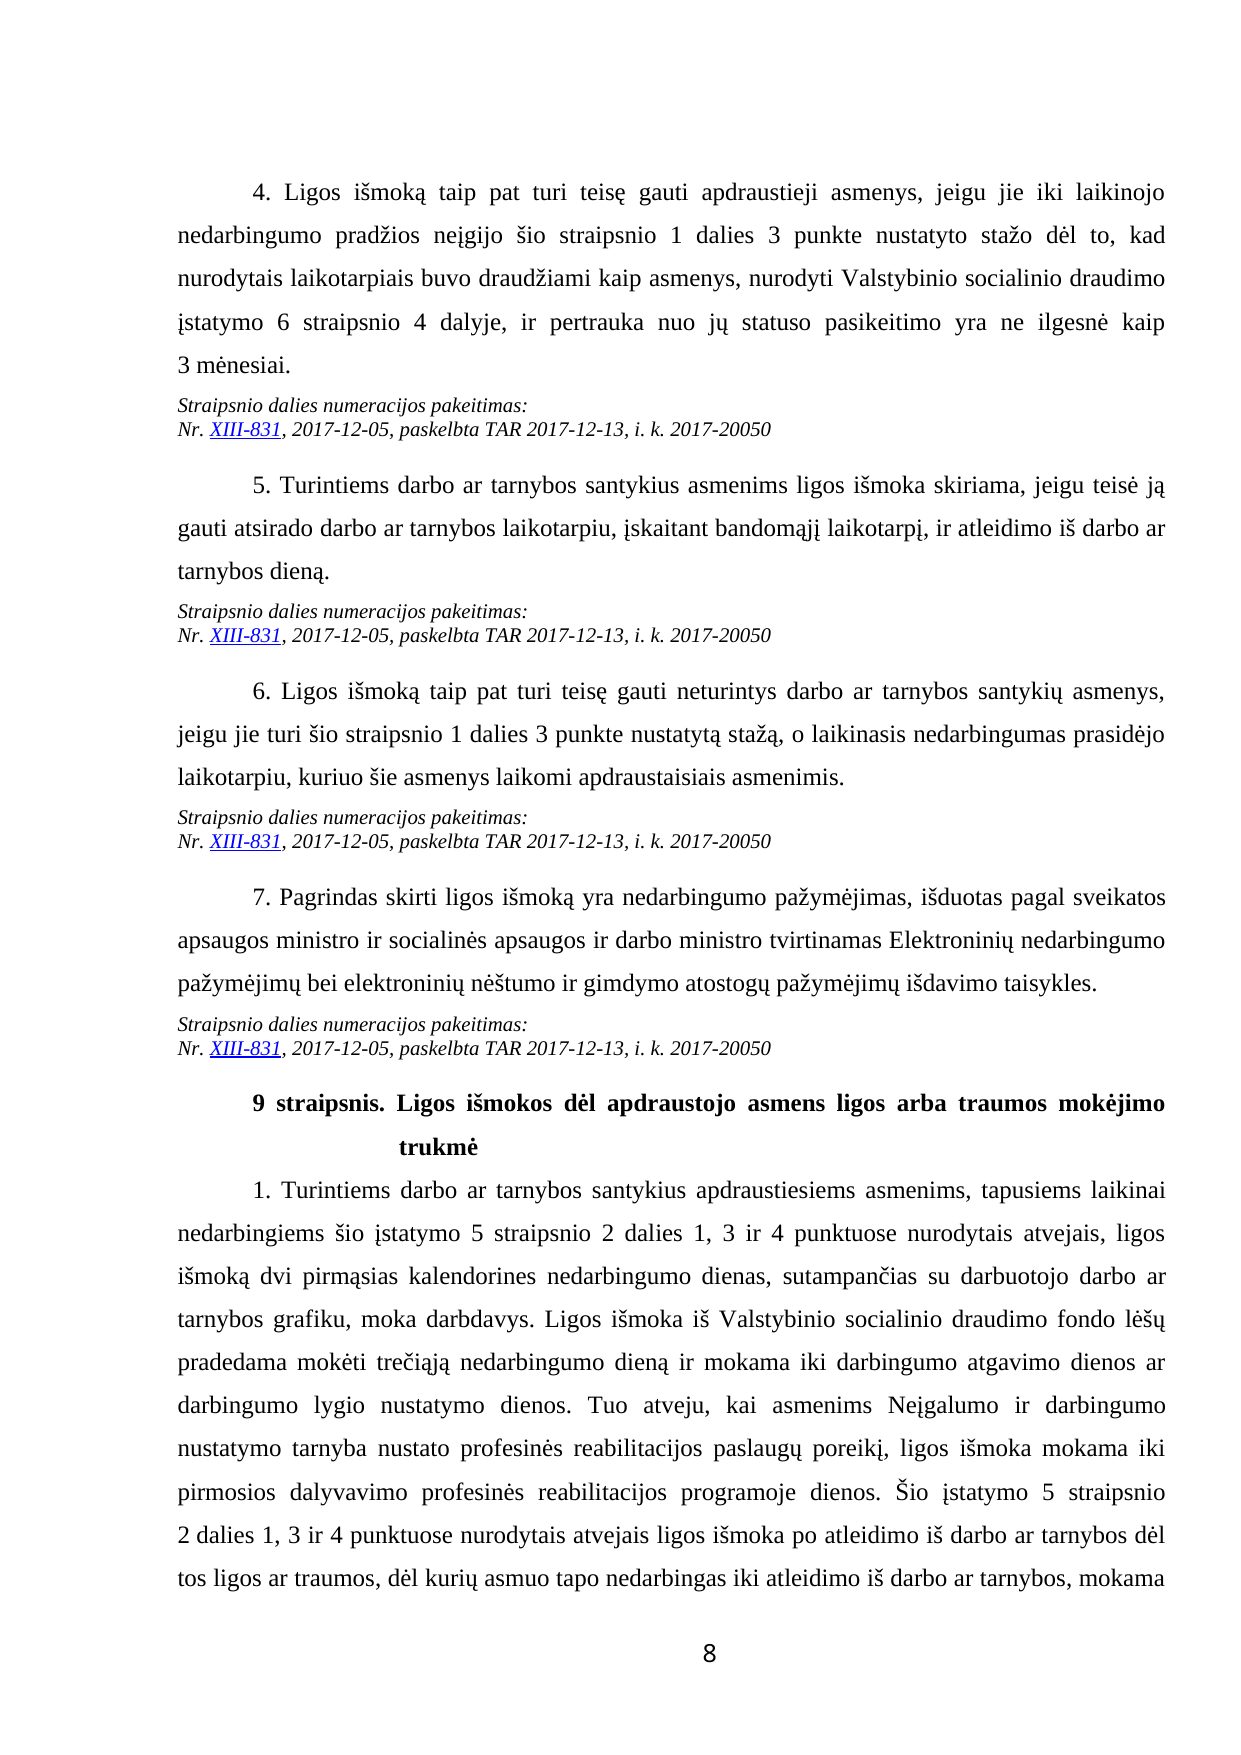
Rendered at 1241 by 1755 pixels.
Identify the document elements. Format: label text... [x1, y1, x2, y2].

text Nr. XIII-831, 2017-12-05, paskelbta TAR 2017-12-13, i. k. 2017-20050 [177, 829, 1167, 853]
text 5. Turintiems darbo ar tarnybos santykius asmenims ligos išmoka skiriama, jeigu teisė ją gauti atsirado darbo ar tarnybos laikotarpiu, įskaitant bandomąjį laikotarpį, ir atleidimo iš darbo ar tarnybos dieną. [177, 470, 1167, 585]
text Straipsnio dalies numeracijos pakeitimas: [177, 805, 1167, 829]
text Straipsnio dalies numeracijos pakeitimas: [177, 599, 1167, 623]
text 6. Ligos išmoką taip pat turi teisę gauti neturintys darbo ar tarnybos santykių asmenys, jeigu jie turi šio straipsnio 1 dalies 3 punkte nustatytą stažą, o laikinasis nedarbingumas prasidėjo laikotarpiu, kuriuo šie asmenys laikomi apdraustaisiais asmenimis. [177, 676, 1167, 791]
text Straipsnio dalies numeracijos pakeitimas: [177, 1012, 1167, 1036]
text 9 straipsnis. Ligos išmokos dėl apdraustojo asmens ligos arba traumos mokėjimo trukmė [252, 1088, 1167, 1160]
text Nr. XIII-831, 2017-12-05, paskelbta TAR 2017-12-13, i. k. 2017-20050 [177, 417, 1167, 441]
text Nr. XIII-831, 2017-12-05, paskelbta TAR 2017-12-13, i. k. 2017-20050 [177, 623, 1167, 647]
text 7. Pagrindas skirti ligos išmoką yra nedarbingumo pažymėjimas, išduotas pagal sveikatos apsaugos ministro ir socialinės apsaugos ir darbo ministro tvirtinamas Elektroninių nedarbingumo pažymėjimų bei elektroninių nėštumo ir gimdymo atostogų pažymėjimų išdavimo taisykles. [177, 882, 1167, 997]
text 1. Turintiems darbo ar tarnybos santykius apdraustiesiems asmenims, tapusiems laikinai nedarbingiems šio įstatymo 5 straipsnio 2 dalies 1, 3 ir 4 punktuose nurodytais atvejais, ligos išmoką dvi pirmąsias kalendorines nedarbingumo dienas, sutampančias su darbuotojo darbo ar tarnybos grafiku, moka darbdavys. Ligos išmoka iš Valstybinio socialinio draudimo fondo lėšų pradedama mokėti trečiąją nedarbingumo dieną ir mokama iki darbingumo atgavimo dienos ar darbingumo lygio nustatymo dienos. Tuo atveju, kai asmenims Neįgalumo ir darbingumo nustatymo tarnyba nustato profesinės reabilitacijos paslaugų poreikį, ligos išmoka mokama iki pirmosios dalyvavimo profesinės reabilitacijos programoje dienos. Šio įstatymo 5 straipsnio 2 dalies 1, 3 ir 4 punktuose nurodytais atvejais ligos išmoka po atleidimo iš darbo ar tarnybos dėl tos ligos ar traumos, dėl kurių asmuo tapo nedarbingas iki atleidimo iš darbo ar tarnybos, mokama [177, 1175, 1167, 1592]
text Straipsnio dalies numeracijos pakeitimas: [177, 393, 1167, 417]
text Nr. XIII-831, 2017-12-05, paskelbta TAR 2017-12-13, i. k. 2017-20050 [177, 1036, 1167, 1060]
text 4. Ligos išmoką taip pat turi teisę gauti apdraustieji asmenys, jeigu jie iki laikinojo nedarbingumo pradžios neįgijo šio straipsnio 1 dalies 3 punkte nustatyto stažo dėl to, kad nurodytais laikotarpiais buvo draudžiami kaip asmenys, nurodyti Valstybinio socialinio draudimo įstatymo 6 straipsnio 4 dalyje, ir pertrauka nuo jų statuso pasikeitimo yra ne ilgesnė kaip 3 mėnesiai. [177, 177, 1167, 378]
